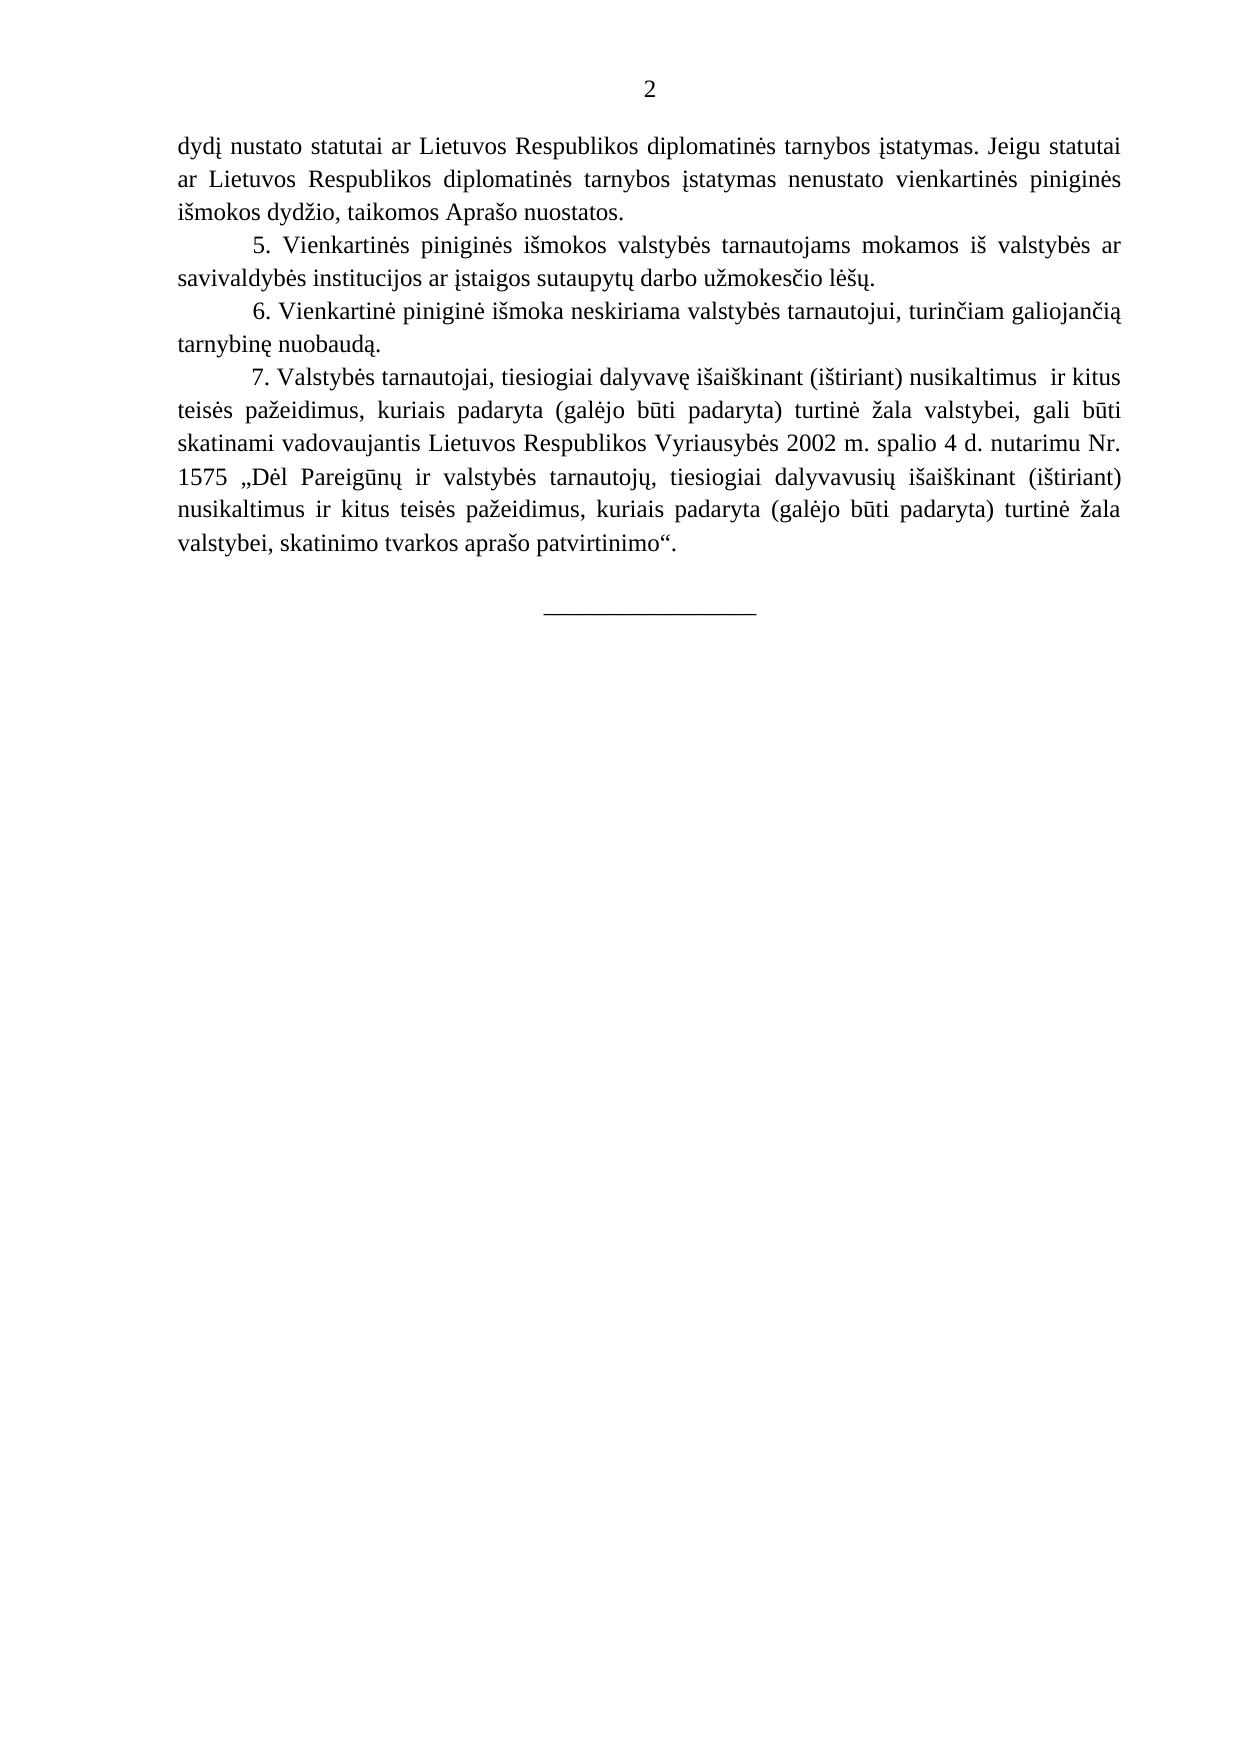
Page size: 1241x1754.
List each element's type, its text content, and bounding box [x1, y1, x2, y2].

text 6. Vienkartinė piniginė išmoka neskiriama valstybės tarnautojui, turinčiam galiojančią tarnybinę nuobaudą. [177, 296, 1122, 358]
text dydį nustato statutai ar Lietuvos Respublikos diplomatinės tarnybos įstatymas. Jeigu statutai ar Lietuvos Respublikos diplomatinės tarnybos įstatymas nenustato vienkartinės piniginės išmokos dydžio, taikomos Aprašo nuostatos. [177, 131, 1122, 226]
text _________________ [177, 589, 1122, 618]
text 7. Valstybės tarnautojai, tiesiogiai dalyvavę išaiškinant (ištiriant) nusikaltimus ir kitus teisės pažeidimus, kuriais padaryta (galėjo būti padaryta) turtinė žala valstybei, gali būti skatinami vadovaujantis Lietuvos Respublikos Vyriausybės 2002 m. spalio 4 d. nutarimu Nr. 1575 „Dėl Pareigūnų ir valstybės tarnautojų, tiesiogiai dalyvavusių išaiškinant (ištiriant) nusikaltimus ir kitus teisės pažeidimus, kuriais padaryta (galėjo būti padaryta) turtinė žala valstybei, skatinimo tvarkos aprašo patvirtinimo“. [177, 362, 1122, 556]
text 5. Vienkartinės piniginės išmokos valstybės tarnautojams mokamos iš valstybės ar savivaldybės institucijos ar įstaigos sutaupytų darbo užmokesčio lėšų. [177, 230, 1122, 292]
